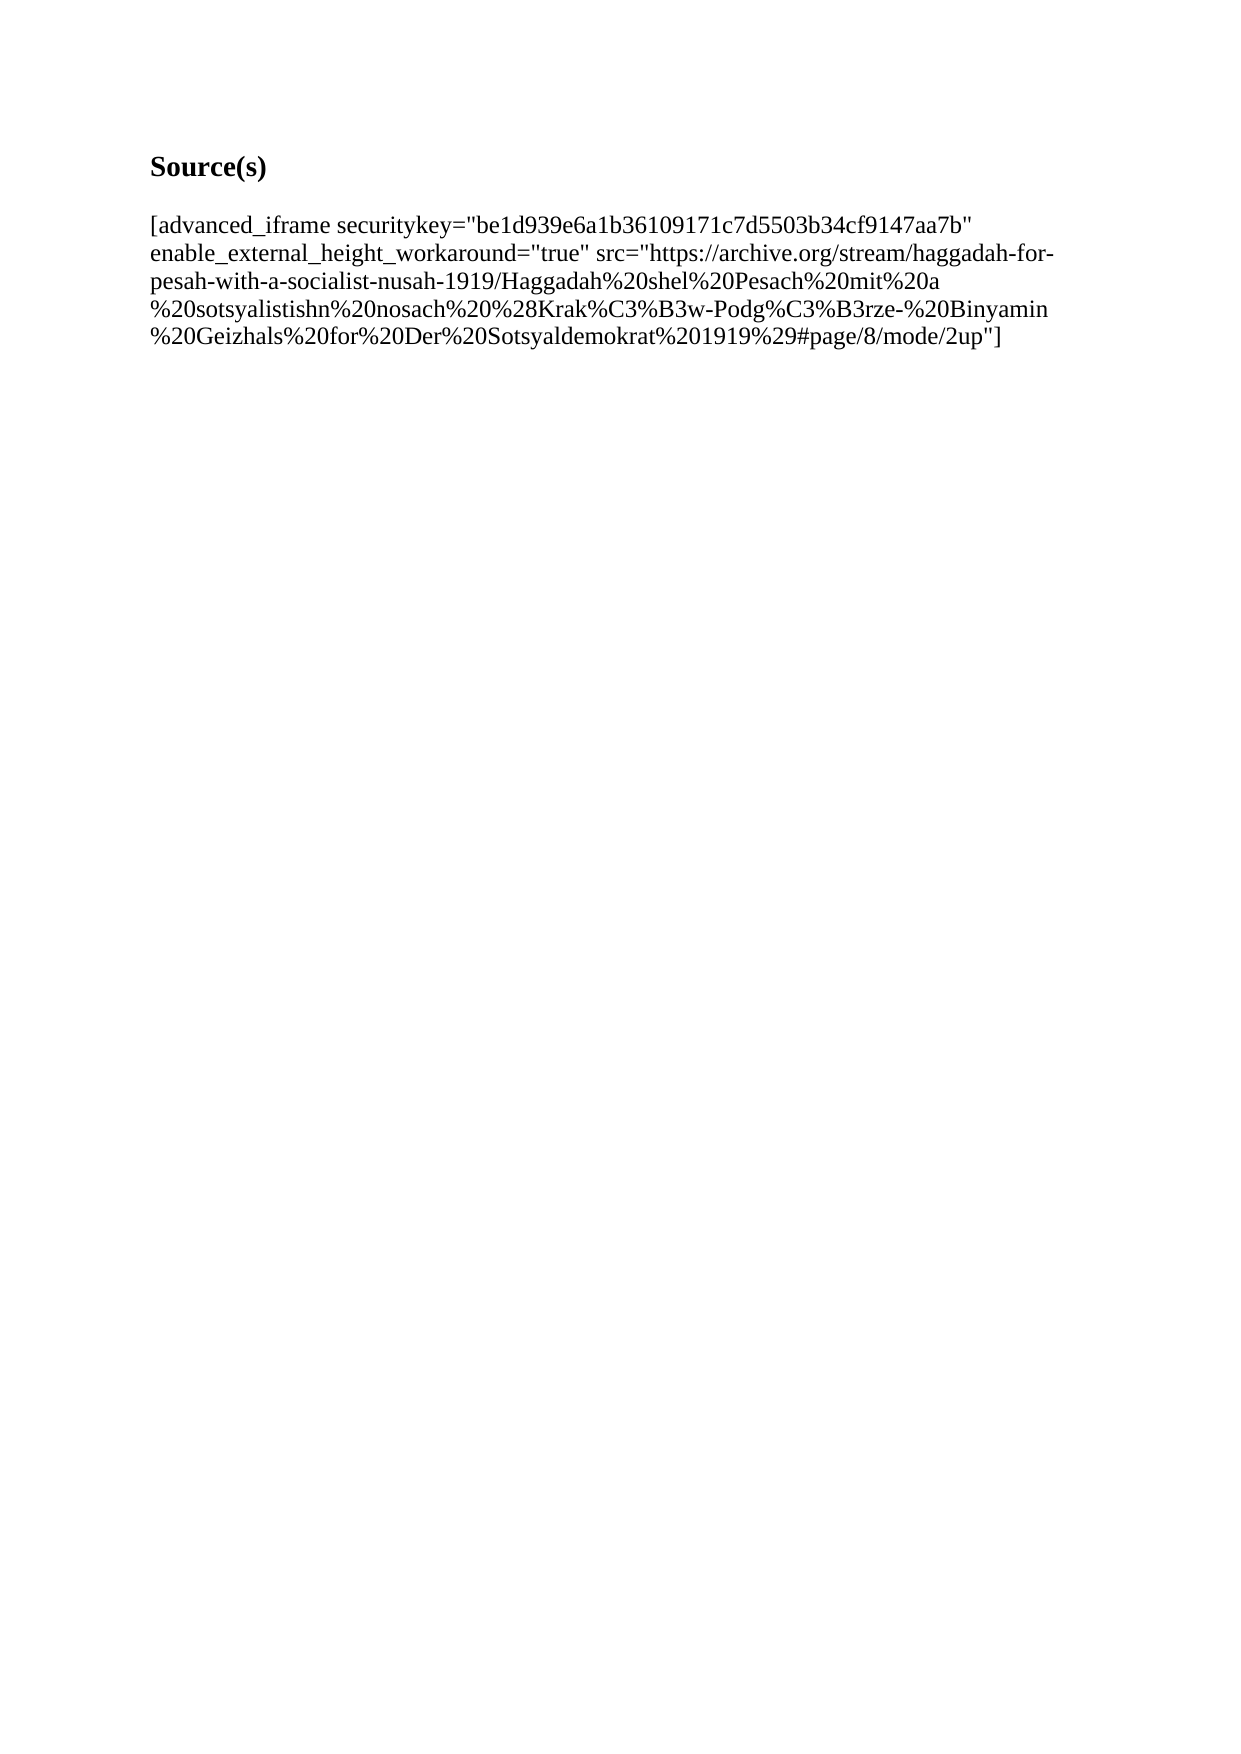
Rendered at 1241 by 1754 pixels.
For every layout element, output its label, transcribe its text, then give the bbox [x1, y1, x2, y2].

subtitle Source(s) [150, 150, 1090, 182]
text [advanced_iframe securitykey="be1d939e6a1b36109171c7d5503b34cf9147aa7b" enable_external_height_workaround="true" src="https://archive.org/stream/haggadah-for-pesah-with-a-socialist-nusah-1919/Haggadah%20shel%20Pesach%20mit%20a%20sotsyalistishn%20nosach%20%28Krak%C3%B3w-Podg%C3%B3rze-%20Binyamin%20Geizhals%20for%20Der%20Sotsyaldemokrat%201919%29#page/8/mode/2up"] [150, 212, 1090, 350]
